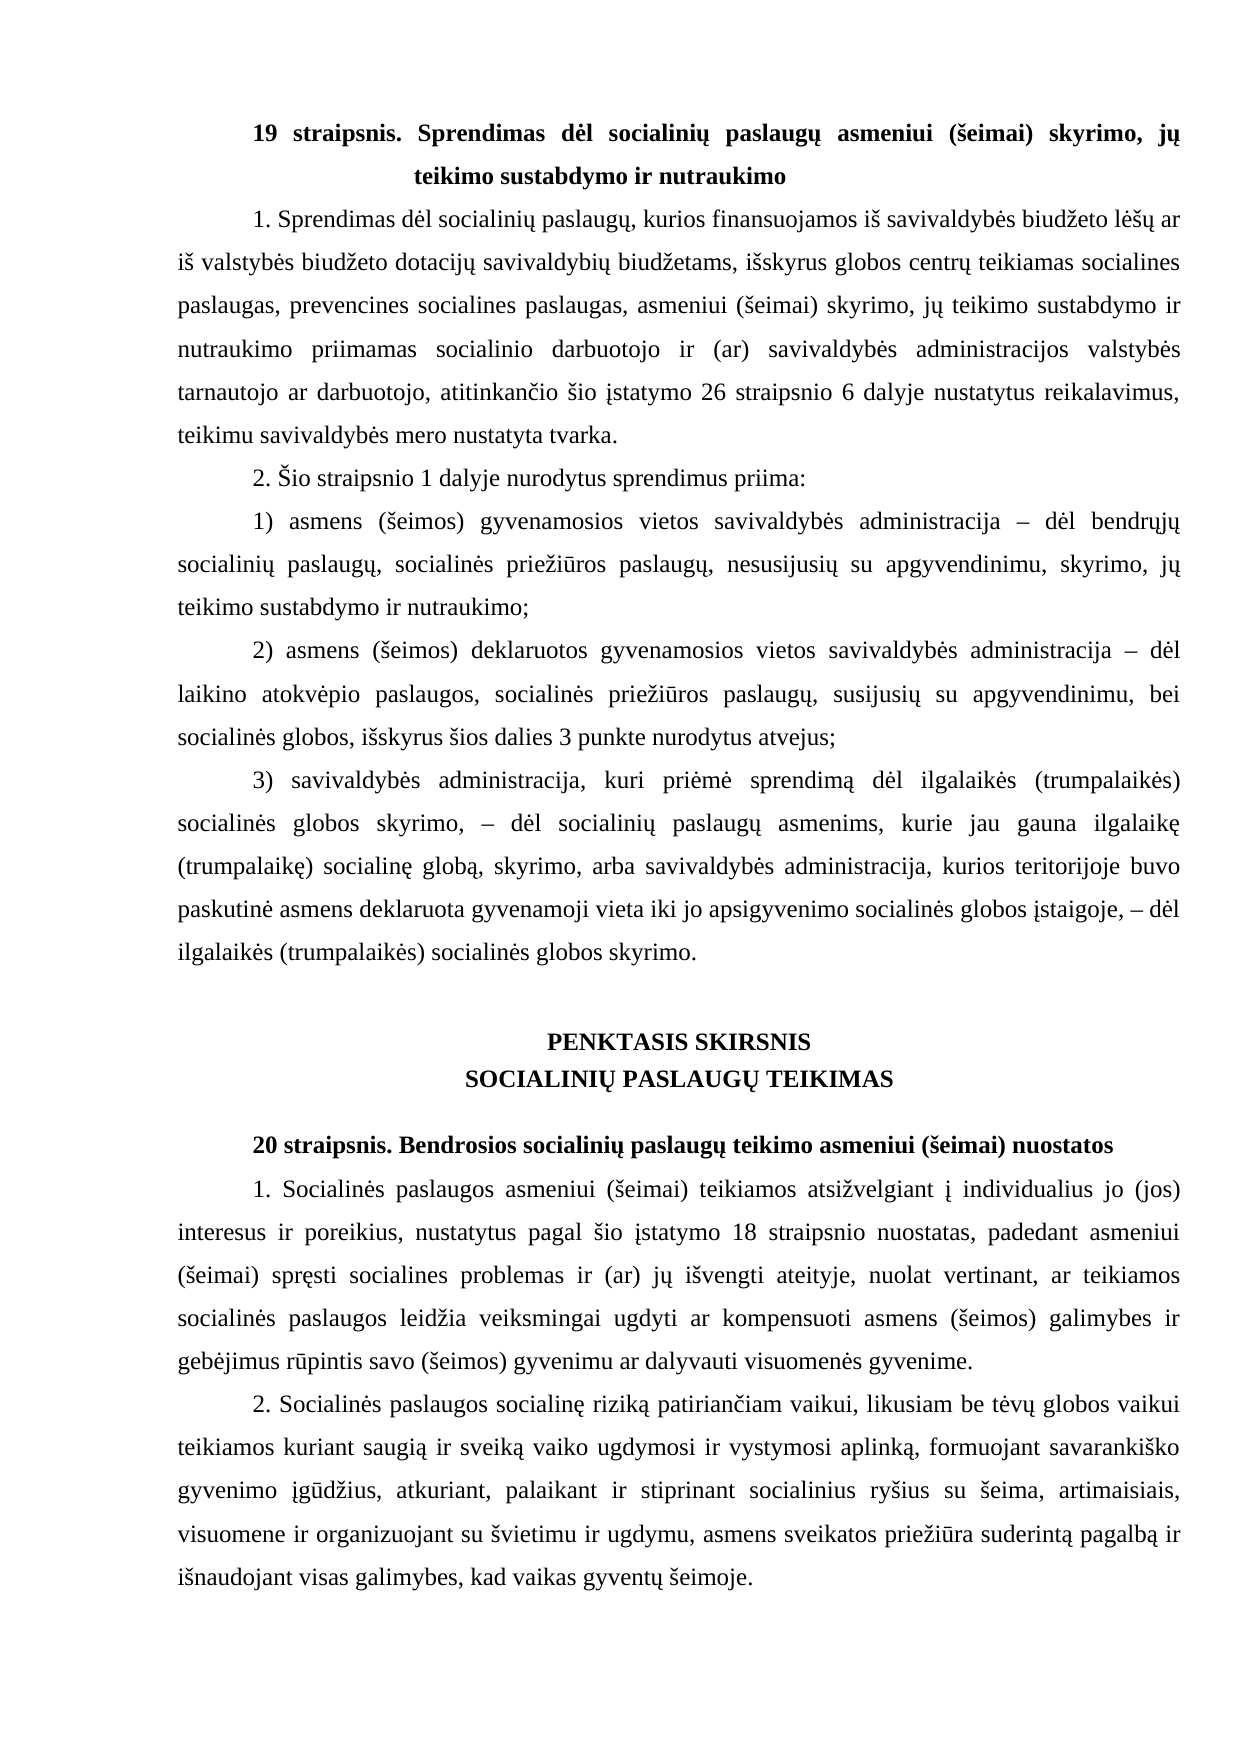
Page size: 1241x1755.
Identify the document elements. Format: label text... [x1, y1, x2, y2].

text 2) asmens (šeimos) deklaruotos gyvenamosios vietos savivaldybės administracija – dėl laikino atokvėpio paslaugos, socialinės priežiūros paslaugų, susijusių su apgyvendinimu, bei socialinės globos, išskyrus šios dalies 3 punkte nurodytus atvejus; [177, 636, 1181, 751]
text 1. Socialinės paslaugos asmeniui (šeimai) teikiamos atsižvelgiant į individualius jo (jos) interesus ir poreikius, nustatytus pagal šio įstatymo 18 straipsnio nuostatas, padedant asmeniui (šeimai) spręsti socialines problemas ir (ar) jų išvengti ateityje, nuolat vertinant, ar teikiamos socialinės paslaugos leidžia veiksmingai ugdyti ar kompensuoti asmens (šeimos) galimybes ir gebėjimus rūpintis savo (šeimos) gyvenimu ar dalyvauti visuomenės gyvenime. [177, 1174, 1181, 1375]
text SOCIALINIŲ PASLAUGŲ TEIKIMAS [177, 1056, 1181, 1093]
text 2. Socialinės paslaugos socialinę riziką patiriančiam vaikui, likusiam be tėvų globos vaikui teikiamos kuriant saugią ir sveiką vaiko ugdymosi ir vystymosi aplinką, formuojant savarankiško gyvenimo įgūdžius, atkuriant, palaikant ir stiprinant socialinius ryšius su šeima, artimaisiais, visuomene ir organizuojant su švietimu ir ugdymu, asmens sveikatos priežiūra suderintą pagalbą ir išnaudojant visas galimybes, kad vaikas gyventų šeimoje. [177, 1389, 1181, 1591]
text 19 straipsnis. Sprendimas dėl socialinių paslaugų asmeniui (šeimai) skyrimo, jų teikimo sustabdymo ir nutraukimo [252, 118, 1181, 190]
text 1) asmens (šeimos) gyvenamosios vietos savivaldybės administracija – dėl bendrųjų socialinių paslaugų, socialinės priežiūros paslaugų, nesusijusių su apgyvendinimu, skyrimo, jų teikimo sustabdymo ir nutraukimo; [177, 506, 1181, 621]
text 20 straipsnis. Bendrosios socialinių paslaugų teikimo asmeniui (šeimai) nuostatos [177, 1131, 1181, 1159]
text 3) savivaldybės administracija, kuri priėmė sprendimą dėl ilgalaikės (trumpalaikės) socialinės globos skyrimo, – dėl socialinių paslaugų asmenims, kurie jau gauna ilgalaikę (trumpalaikę) socialinę globą, skyrimo, arba savivaldybės administracija, kurios teritorijoje buvo paskutinė asmens deklaruota gyvenamoji vieta iki jo apsigyvenimo socialinės globos įstaigoje, – dėl ilgalaikės (trumpalaikės) socialinės globos skyrimo. [177, 765, 1181, 966]
text 2. Šio straipsnio 1 dalyje nurodytus sprendimus priima: [177, 463, 1181, 492]
text 1. Sprendimas dėl socialinių paslaugų, kurios finansuojamos iš savivaldybės biudžeto lėšų ar iš valstybės biudžeto dotacijų savivaldybių biudžetams, išskyrus globos centrų teikiamas socialines paslaugas, prevencines socialines paslaugas, asmeniui (šeimai) skyrimo, jų teikimo sustabdymo ir nutraukimo priimamas socialinio darbuotojo ir (ar) savivaldybės administracijos valstybės tarnautojo ar darbuotojo, atitinkančio šio įstatymo 26 straipsnio 6 dalyje nustatytus reikalavimus, teikimu savivaldybės mero nustatyta tvarka. [177, 204, 1181, 449]
text PENKTASIS SKIRSNIS [177, 1018, 1181, 1056]
